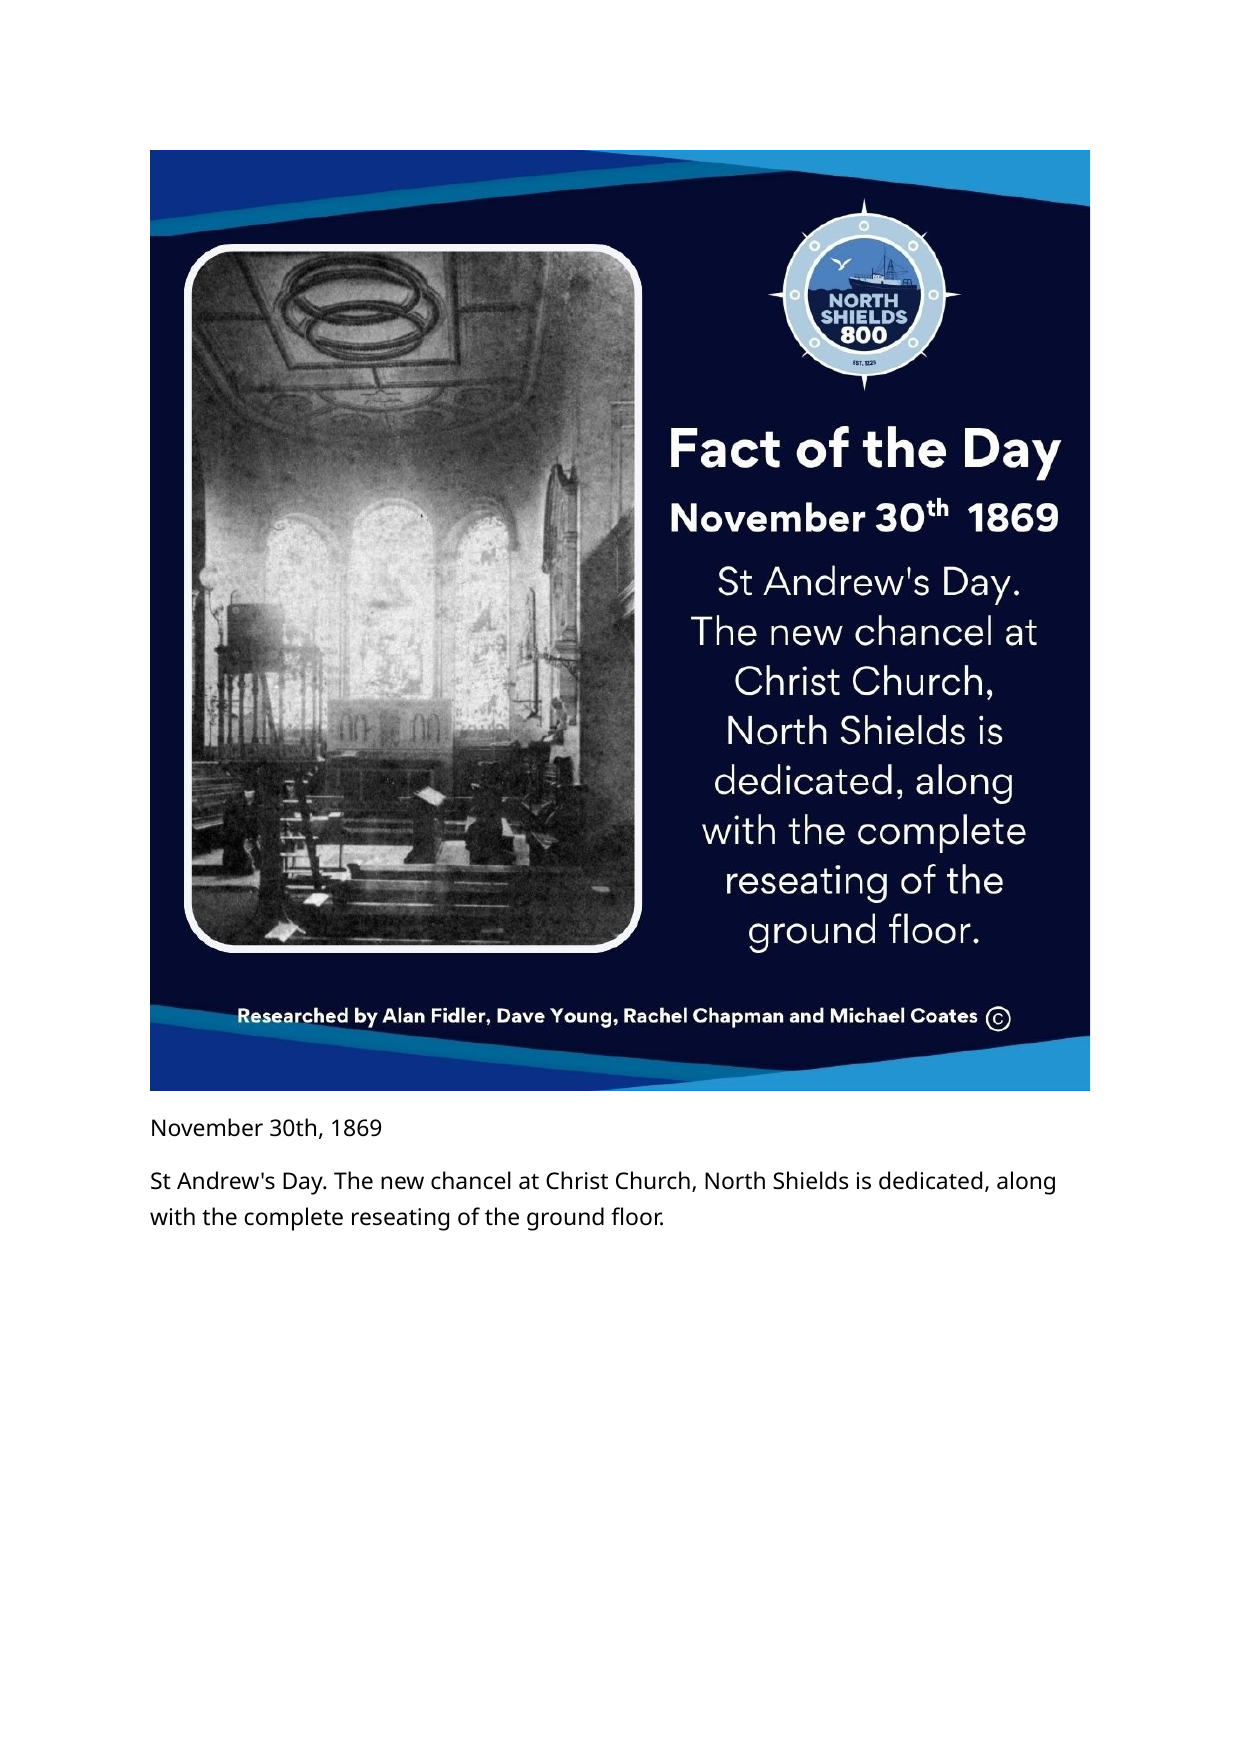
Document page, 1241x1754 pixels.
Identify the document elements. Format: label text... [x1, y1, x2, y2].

text November 30th, 1869 [150, 1112, 1090, 1143]
text St Andrew's Day. The new chancel at Christ Church, North Shields is dedicated, along with the complete reseating of the ground floor. [150, 1164, 1090, 1232]
